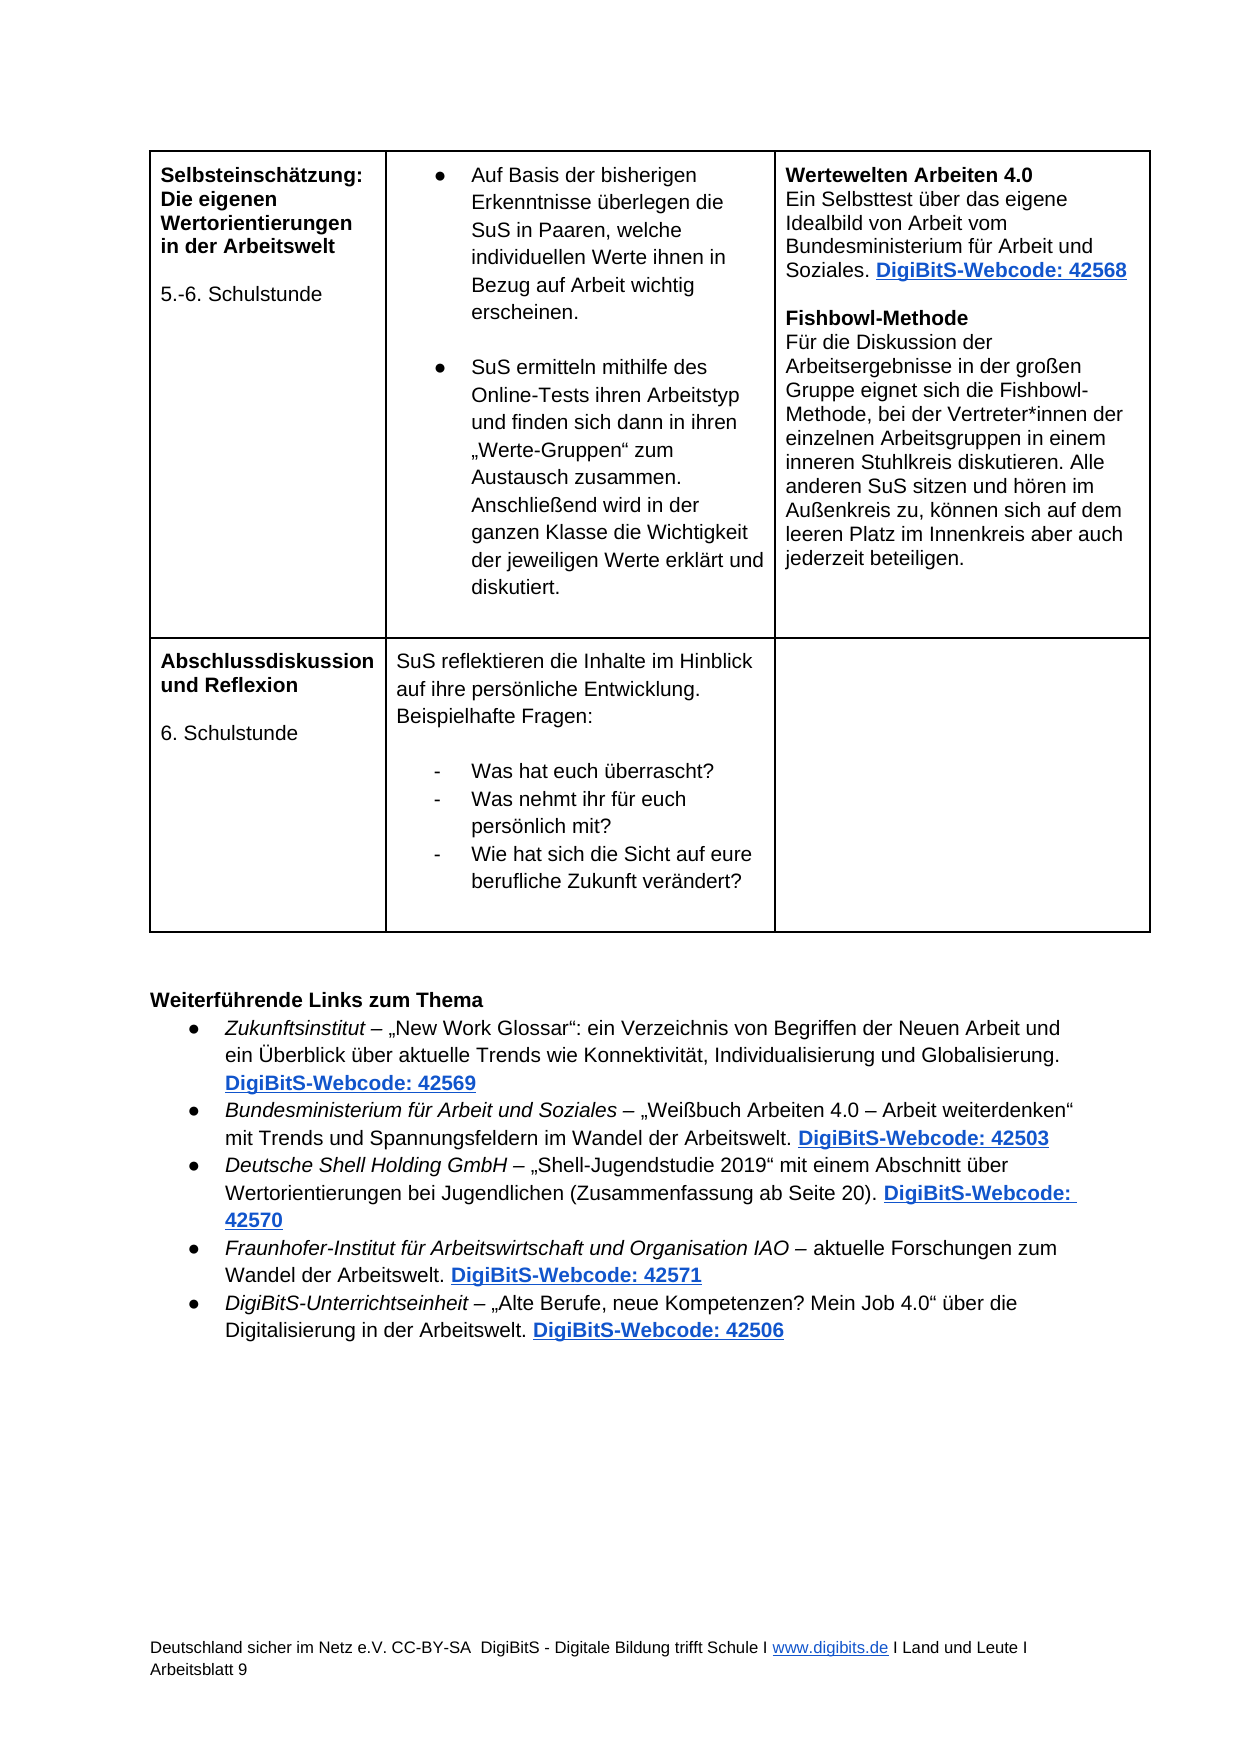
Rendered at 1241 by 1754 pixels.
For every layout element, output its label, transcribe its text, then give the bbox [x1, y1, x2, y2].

table_cell [776, 639, 1149, 931]
table_cell Abschlussdiskussion und Reflexion 6. Schulstunde [151, 639, 385, 931]
text Weiterführende Links zum Thema [150, 988, 1090, 1012]
table_cell Wertewelten Arbeiten 4.0 Ein Selbsttest über das eigene Idealbild von Arbeit vom Bundesministerium für Arbeit und Soziales. DigiBitS-Webcode: 42568 Fishbowl-Methode Für die Diskussion der Arbeitsergebnisse in der großen Gruppe eignet sich die Fishbowl-Methode, bei der Vertreter*innen der einzelnen Arbeitsgruppen in einem inneren Stuhlkreis diskutieren. Alle anderen SuS sitzen und hören im Außenkreis zu, können sich auf dem leeren Platz im Innenkreis aber auch jederzeit beteiligen. [776, 152, 1149, 637]
list Bundesministerium für Arbeit und Soziales – „Weißbuch Arbeiten 4.0 – Arbeit weiterdenken“ mit Trends und Spannungsfeldern im Wandel der Arbeitswelt. DigiBitS-Webcode: 42503 [187, 1098, 1090, 1150]
table_cell Selbsteinschätzung: Die eigenen Wertorientierungen in der Arbeitswelt 5.-6. Schulstunde [151, 152, 385, 637]
list Zukunftsinstitut – „New Work Glossar“: ein Verzeichnis von Begriffen der Neuen Arbeit und ein Überblick über aktuelle Trends wie Konnektivität, Individualisierung und Globalisierung. DigiBitS-Webcode: 42569 [187, 1016, 1090, 1095]
table_cell Auf Basis der bisherigen Erkenntnisse überlegen die SuS in Paaren, welche individuellen Werte ihnen in Bezug auf Arbeit wichtig erscheinen. SuS ermitteln mithilfe des Online-Tests ihren Arbeitstyp und finden sich dann in ihren „Werte-Gruppen“ zum Austausch zusammen. Anschließend wird in der ganzen Klasse die Wichtigkeit der jeweiligen Werte erklärt und diskutiert. [387, 152, 774, 637]
list DigiBitS-Unterrichtseinheit – „Alte Berufe, neue Kompetenzen? Mein Job 4.0“ über die Digitalisierung in der Arbeitswelt. DigiBitS-Webcode: 42506 [187, 1291, 1090, 1342]
list Fraunhofer-Institut für Arbeitswirtschaft und Organisation IAO – aktuelle Forschungen zum Wandel der Arbeitswelt. DigiBitS-Webcode: 42571 [187, 1236, 1090, 1287]
table_cell SuS reflektieren die Inhalte im Hinblick auf ihre persönliche Entwicklung. Beispielhafte Fragen: Was hat euch überrascht? Was nehmt ihr für euch persönlich mit? Wie hat sich die Sicht auf eure berufliche Zukunft verändert? [387, 639, 774, 931]
list Deutsche Shell Holding GmbH – „Shell-Jugendstudie 2019“ mit einem Abschnitt über Wertorientierungen bei Jugendlichen (Zusammenfassung ab Seite 20). DigiBitS-Webcode: 42570 [187, 1153, 1090, 1232]
